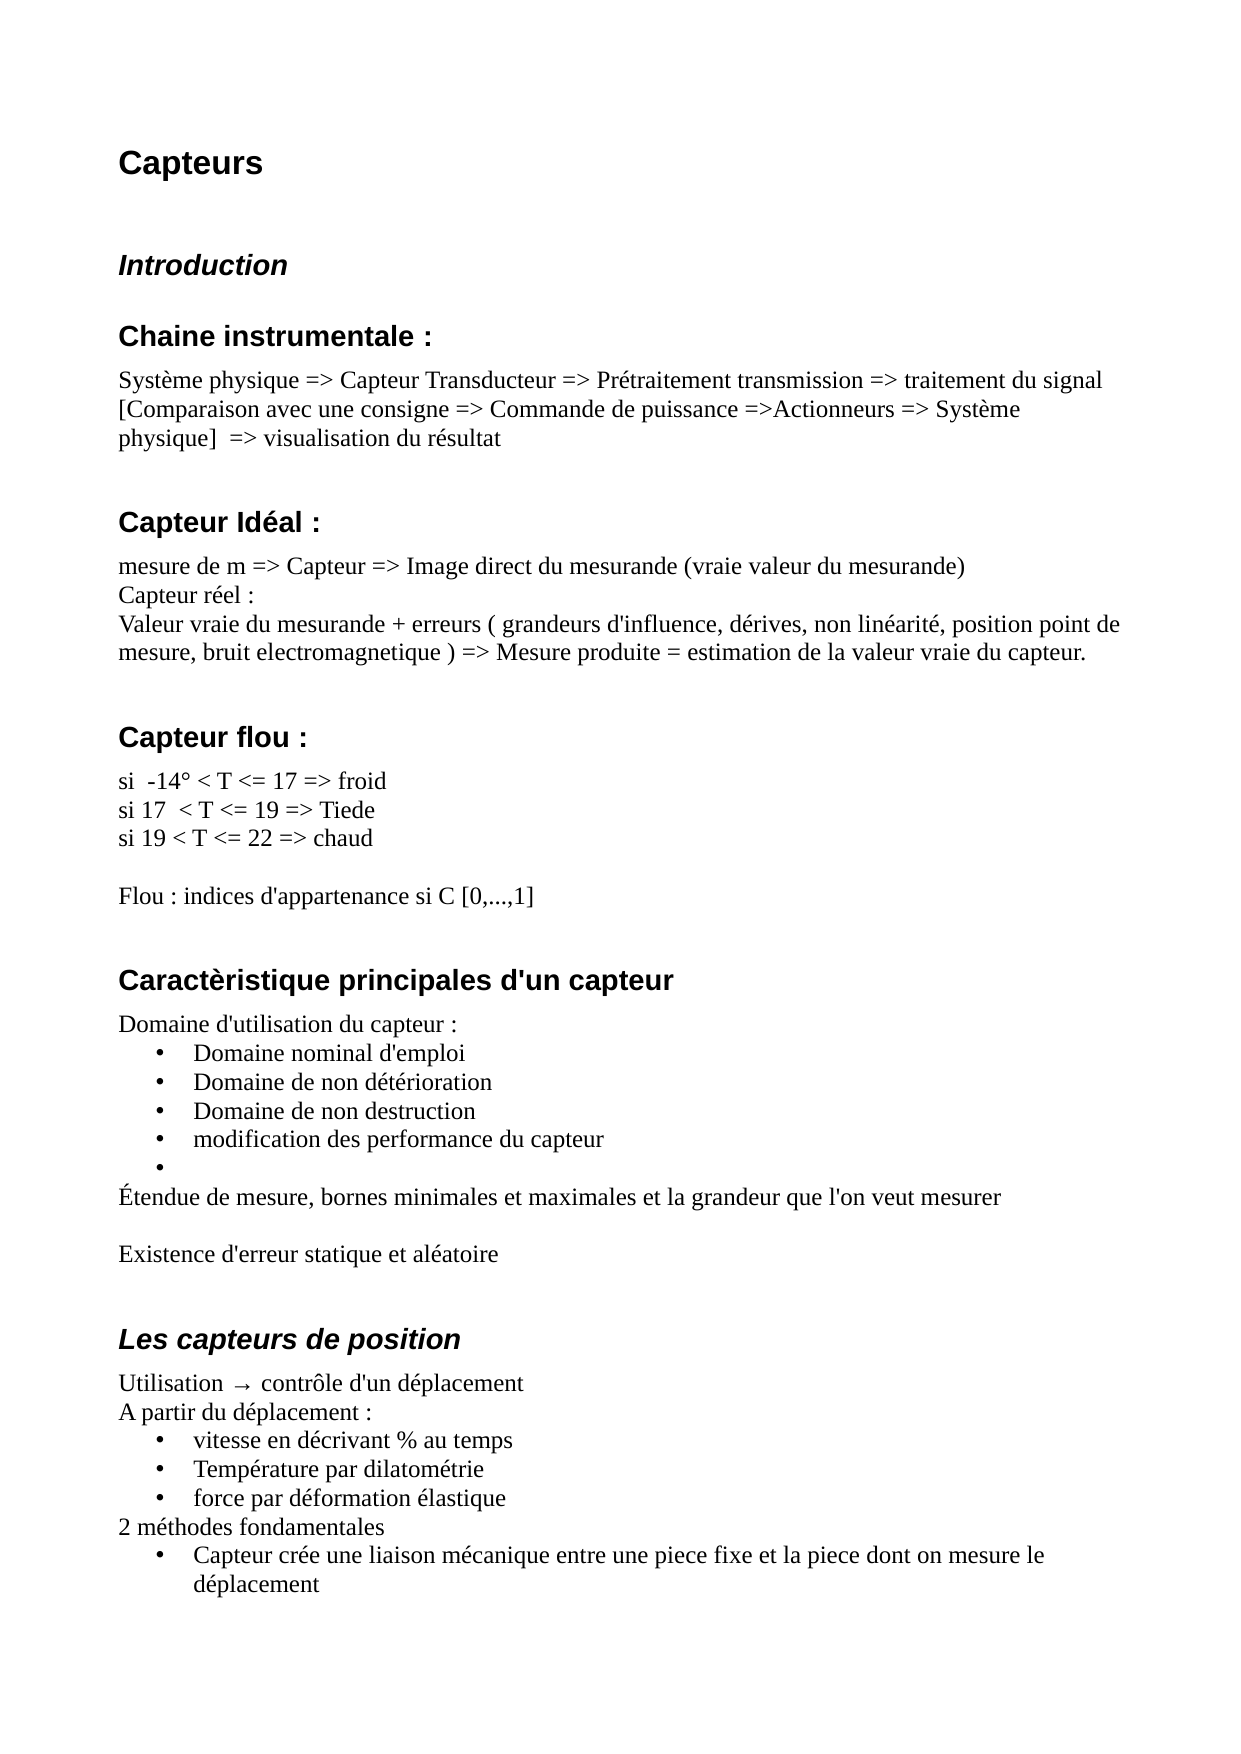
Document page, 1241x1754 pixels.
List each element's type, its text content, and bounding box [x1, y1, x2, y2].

text Système physique => Capteur Transducteur => Prétraitement transmission => traitement du signal [Comparaison avec une consigne => Commande de puissance =>Actionneurs => Système physique] => visualisation du résultat [118, 365, 1122, 451]
list Domaine de non destruction [156, 1096, 1122, 1124]
text Étendue de mesure, bornes minimales et maximales et la grandeur que l'on veut mesurer [118, 1182, 1122, 1211]
text 2 méthodes fondamentales [118, 1512, 1122, 1541]
text si -14° < T <= 17 => froid [118, 766, 1122, 795]
subtitle Caractèristique principales d'un capteur [118, 963, 1122, 997]
text A partir du déplacement : [118, 1397, 1122, 1426]
text Valeur vraie du mesurande + erreurs ( grandeurs d'influence, dérives, non linéarité, position point de mesure, bruit electromagnetique ) => Mesure produite = estimation de la valeur vraie du capteur. [118, 609, 1122, 666]
text Domaine d'utilisation du capteur : [118, 1009, 1122, 1038]
text Flou : indices d'appartenance si C [0,...,1] [118, 881, 1122, 910]
subtitle Capteur flou : [118, 720, 1122, 753]
text si 19 < T <= 22 => chaud [118, 823, 1122, 852]
list Capteur crée une liaison mécanique entre une piece fixe et la piece dont on mesure le déplacement [156, 1541, 1122, 1598]
subtitle Capteur Idéal : [118, 505, 1122, 539]
subtitle Introduction [118, 248, 1122, 282]
list Température par dilatométrie [156, 1454, 1122, 1483]
list Domaine nominal d'emploi [156, 1038, 1122, 1067]
subtitle Capteurs [118, 143, 1122, 182]
text Existence d'erreur statique et aléatoire [118, 1239, 1122, 1268]
text si 17 < T <= 19 => Tiede [118, 795, 1122, 823]
subtitle Chaine instrumentale : [118, 319, 1122, 353]
text Utilisation → contrôle d'un déplacement [118, 1368, 1122, 1397]
list force par déformation élastique [156, 1483, 1122, 1512]
list Domaine de non détérioration [156, 1067, 1122, 1096]
list modification des performance du capteur [156, 1124, 1122, 1153]
text Capteur réel : [118, 580, 1122, 609]
list vitesse en décrivant % au temps [156, 1426, 1122, 1454]
subtitle Les capteurs de position [118, 1322, 1122, 1356]
text mesure de m => Capteur => Image direct du mesurande (vraie valeur du mesurande) [118, 551, 1122, 580]
